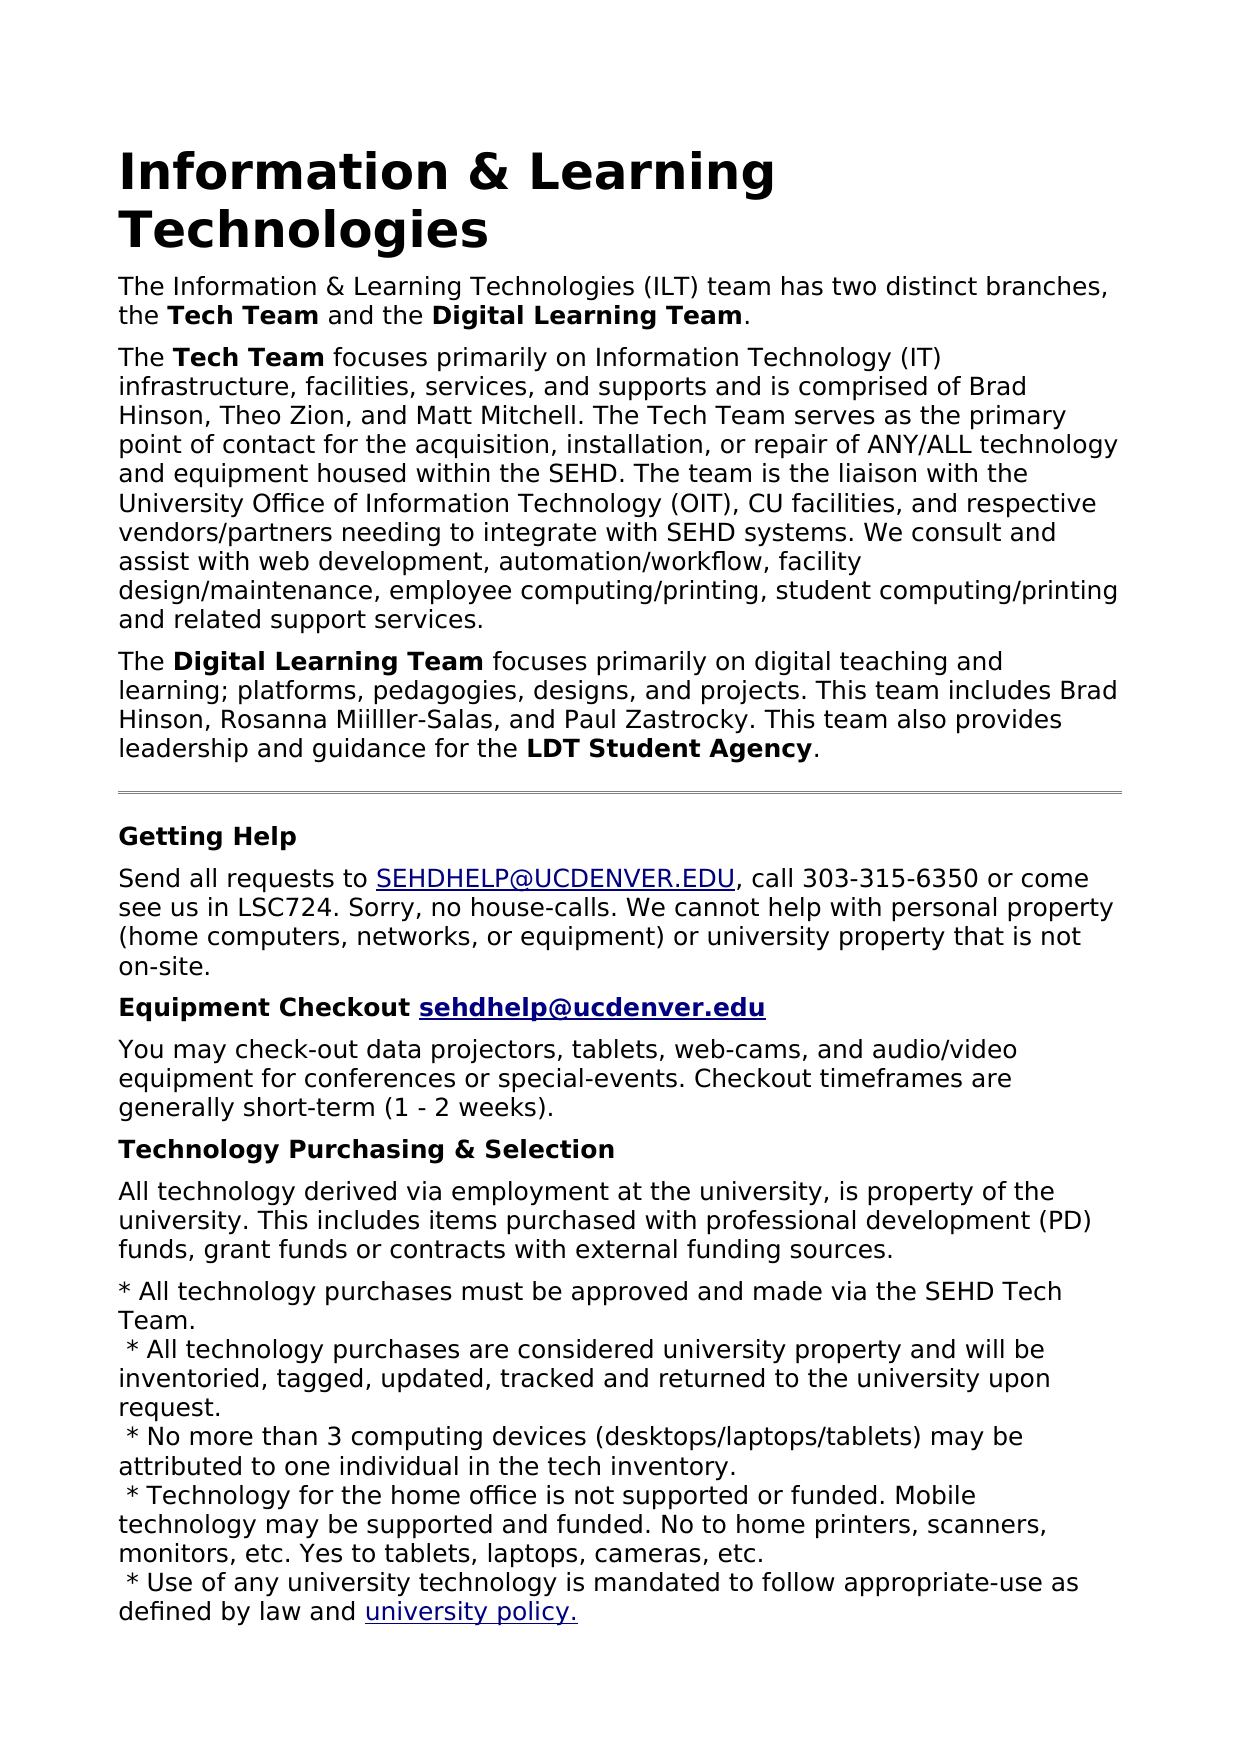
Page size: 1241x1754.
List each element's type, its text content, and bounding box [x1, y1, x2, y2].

text * All technology purchases must be approved and made via the SEHD Tech Team. * All technology purchases are considered university property and will be inventoried, tagged, updated, tracked and returned to the university upon request. * No more than 3 computing devices (desktops/laptops/tablets) may be attributed to one individual in the tech inventory. * Technology for the home office is not supported or funded. Mobile technology may be supported and funded. No to home printers, scanners, monitors, etc. Yes to tablets, laptops, cameras, etc. * Use of any university technology is mandated to follow appropriate-use as defined by law and university policy. [118, 1277, 1122, 1627]
text Getting Help [118, 823, 1122, 852]
text You may check-out data projectors, tablets, web-cams, and audio/video equipment for conferences or special-events. Checkout timeframes are generally short-term (1 - 2 weeks). [118, 1035, 1122, 1123]
text The Digital Learning Team focuses primarily on digital teaching and learning; platforms, pedagogies, designs, and projects. This team includes Brad Hinson, Rosanna Miilller-Salas, and Paul Zastrocky. This team also provides leadership and guidance for the LDT Student Agency. [118, 647, 1122, 764]
text Equipment Checkout sehdhelp@ucdenver.edu [118, 993, 1122, 1023]
subtitle Information & Learning Technologies [118, 143, 1122, 259]
text The Information & Learning Technologies (ILT) team has two distinct branches, the Tech Team and the Digital Learning Team. [118, 272, 1122, 330]
text All technology derived via employment at the university, is property of the university. This includes items purchased with professional development (PD) funds, grant funds or contracts with external funding sources. [118, 1177, 1122, 1264]
text The Tech Team focuses primarily on Information Technology (IT) infrastructure, facilities, services, and supports and is comprised of Brad Hinson, Theo Zion, and Matt Mitchell. The Tech Team serves as the primary point of contact for the acquisition, installation, or repair of ANY/ALL technology and equipment housed within the SEHD. The team is the liaison with the University Office of Information Technology (OIT), CU facilities, and respective vendors/partners needing to integrate with SEHD systems. We consult and assist with web development, automation/workflow, facility design/maintenance, employee computing/printing, student computing/printing and related support services. [118, 343, 1122, 634]
text Technology Purchasing & Selection [118, 1135, 1122, 1164]
text Send all requests to SEHDHELP@UCDENVER.EDU, call 303-315-6350 or come see us in LSC724. Sorry, no house-calls. We cannot help with personal property (home computers, networks, or equipment) or university property that is not on-site. [118, 864, 1122, 981]
